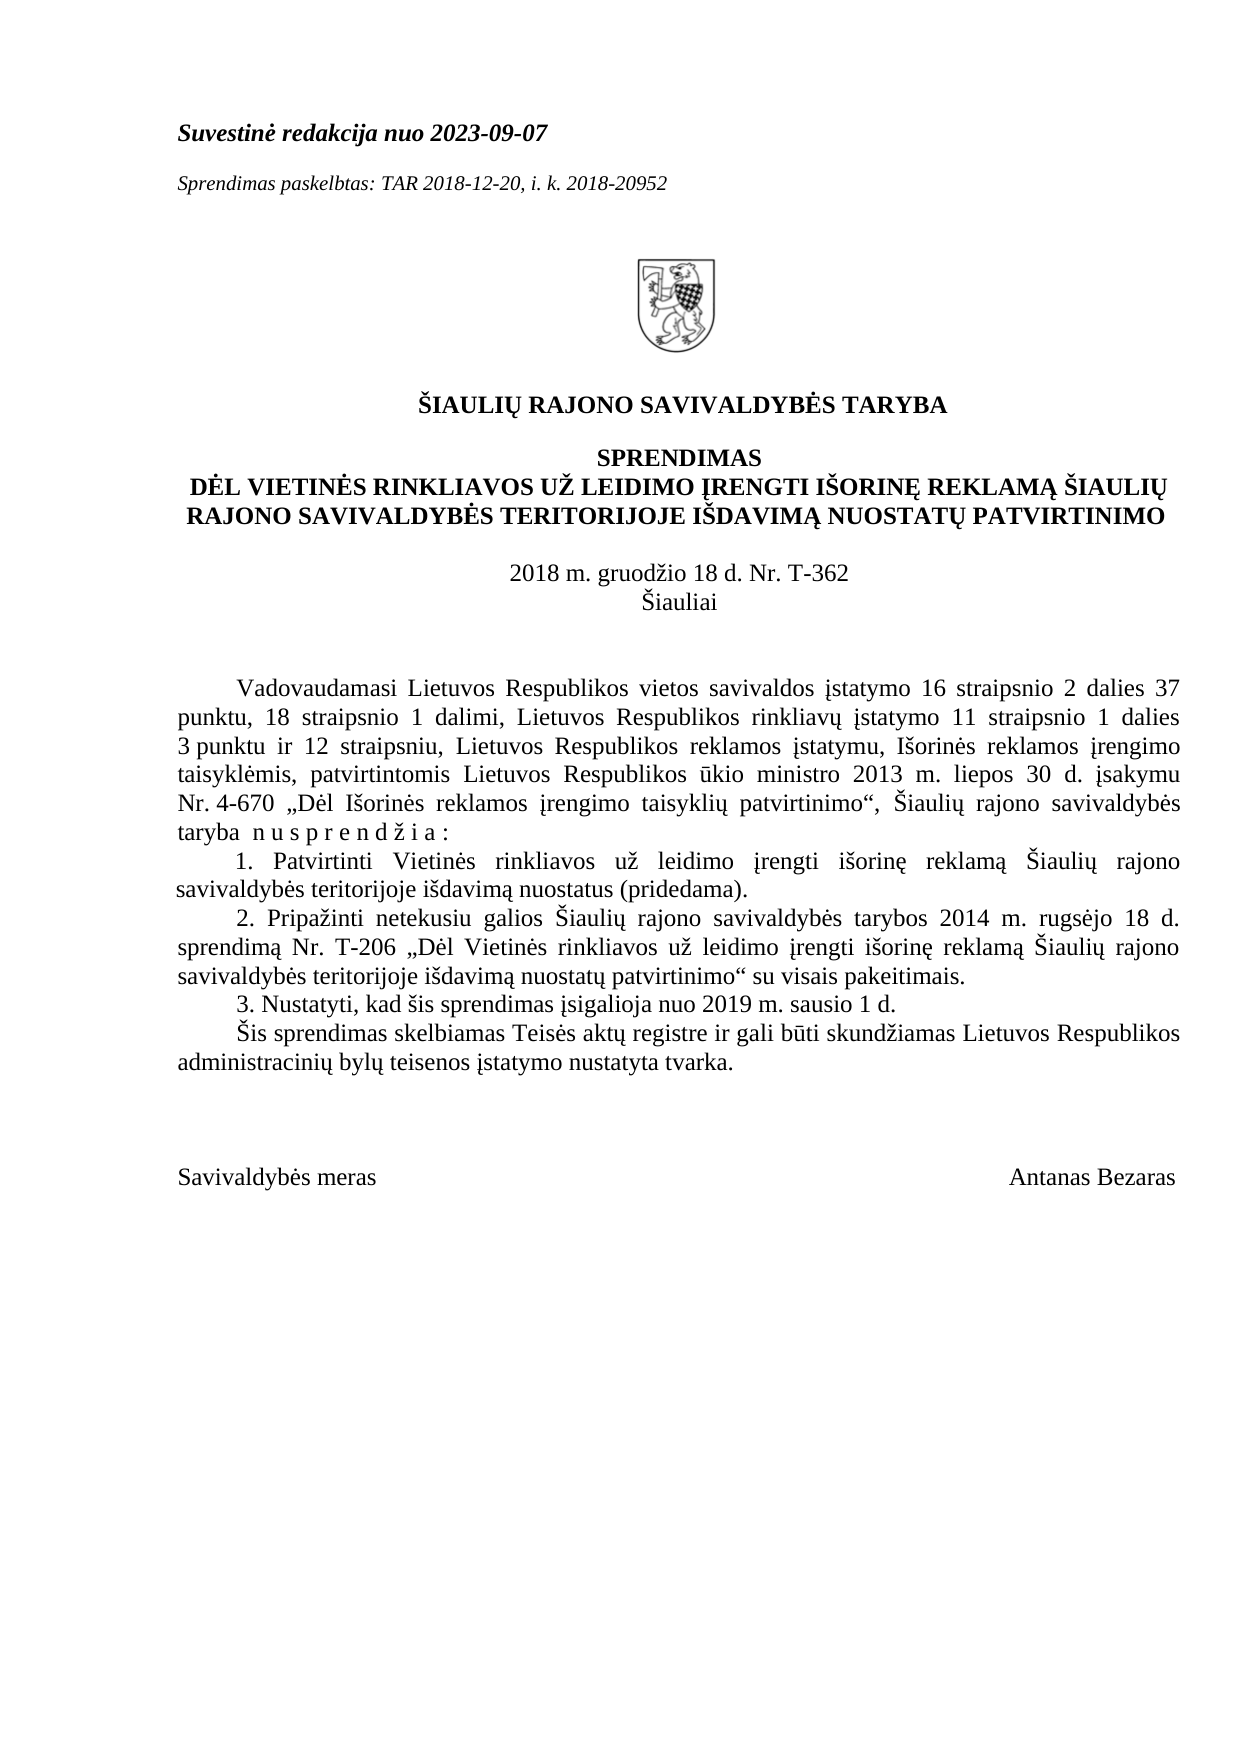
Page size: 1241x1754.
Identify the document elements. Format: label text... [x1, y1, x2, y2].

text ŠIAULIŲ RAJONO SAVIVALDYBĖS TARYBA [177, 391, 1181, 419]
text Vadovaudamasi Lietuvos Respublikos vietos savivaldos įstatymo 16 straipsnio 2 dalies 37 punktu, 18 straipsnio 1 dalimi, Lietuvos Respublikos rinkliavų įstatymo 11 straipsnio 1 dalies 3 punktu ir 12 straipsniu, Lietuvos Respublikos reklamos įstatymu, Išorinės reklamos įrengimo taisyklėmis, patvirtintomis Lietuvos Respublikos ūkio ministro 2013 m. liepos 30 d. įsakymu Nr. 4‑670 „Dėl Išorinės reklamos įrengimo taisyklių patvirtinimo“, Šiaulių rajono savivaldybės taryba nusprendžia: [177, 673, 1181, 846]
text Šis sprendimas skelbiamas Teisės aktų registre ir gali būti skundžiamas Lietuvos Respublikos administracinių bylų teisenos įstatymo nustatyta tvarka. [177, 1018, 1181, 1076]
text Sprendimas paskelbtas: TAR 2018-12-20, i. k. 2018-20952 [177, 171, 1181, 195]
text 2018 m. gruodžio 18 d. Nr. T-362 [177, 558, 1181, 587]
text Suvestinė redakcija nuo 2023-09-07 [177, 118, 1181, 147]
text Šiauliai [177, 587, 1181, 616]
text 2. Pripažinti netekusiu galios Šiaulių rajono savivaldybės tarybos 2014 m. rugsėjo 18 d. sprendimą Nr. T-206 „Dėl Vietinės rinkliavos už leidimo įrengti išorinę reklamą Šiaulių rajono savivaldybės teritorijoje išdavimą nuostatų patvirtinimo“ su visais pakeitimais. [177, 903, 1181, 989]
text 1. Patvirtinti Vietinės rinkliavos už leidimo įrengti išorinę reklamą Šiaulių rajono savivaldybės teritorijoje išdavimą nuostatus (pridedama). [176, 846, 1181, 903]
text Savivaldybės meras Antanas Bezaras [177, 1162, 1181, 1191]
text DĖL VIETINĖS RINKLIAVOS UŽ LEIDIMO ĮRENGTI IŠORINĘ REKLAMĄ ŠIAULIŲ RAJONO SAVIVALDYBĖS TERITORIJOJE IŠDAVIMĄ NUOSTATŲ PATVIRTINIMO [177, 472, 1181, 529]
text SPRENDIMAS [177, 443, 1181, 472]
text 3. Nustatyti, kad šis sprendimas įsigalioja nuo 2019 m. sausio 1 d. [177, 989, 1181, 1018]
